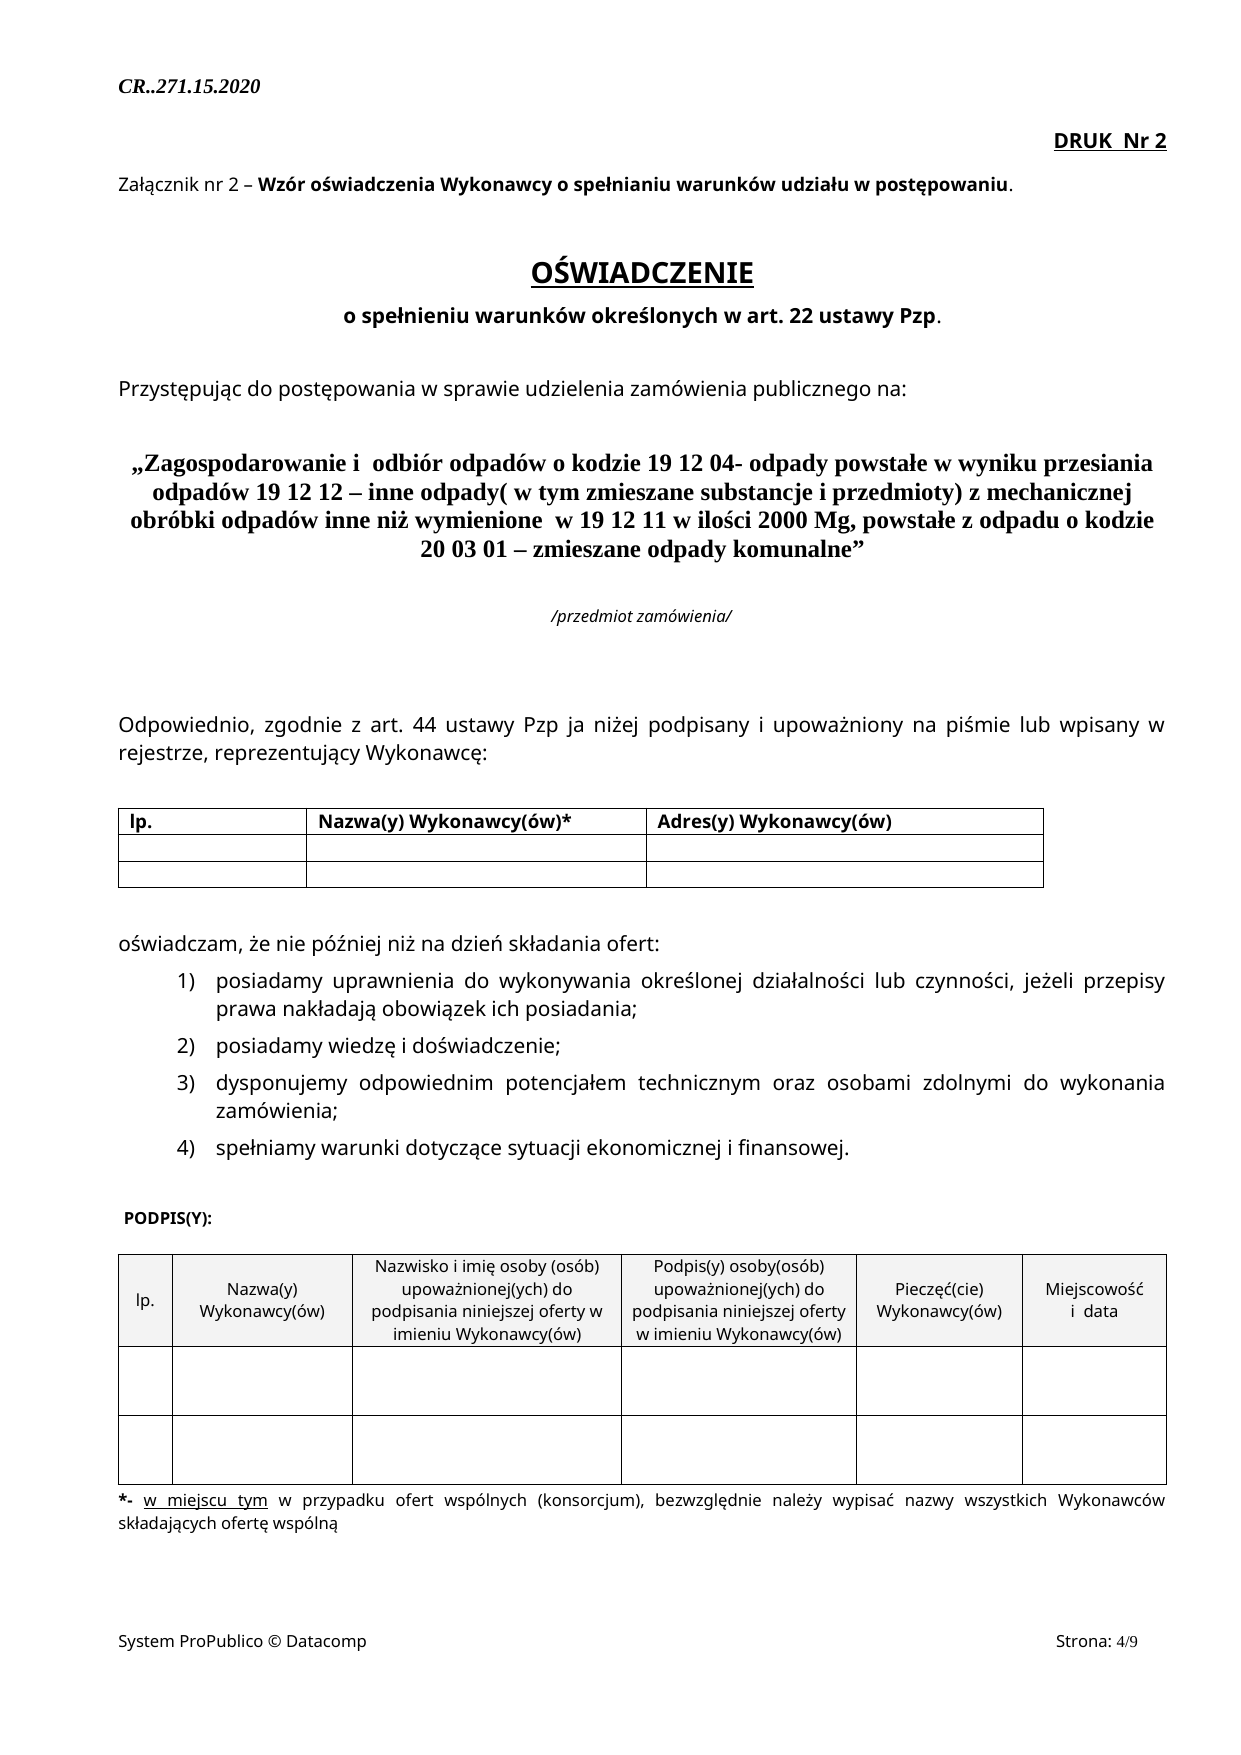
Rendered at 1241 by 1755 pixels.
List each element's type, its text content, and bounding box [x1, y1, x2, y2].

table_cell [173, 1416, 352, 1484]
text oświadczam, że nie później niż na dzień składania ofert: [118, 929, 1166, 958]
table_cell [119, 1416, 172, 1484]
table_cell [307, 862, 646, 887]
text Odpowiednio, zgodnie z art. 44 ustawy Pzp ja niżej podpisany i upoważniony na piśmie lub wpisany w rejestrze, reprezentujący Wykonawcę: [118, 710, 1166, 767]
text OŚWIADCZENIE [118, 253, 1166, 292]
text *- w miejscu tym w przypadku ofert wspólnych (konsorcjum), bezwzględnie należy wypisać nazwy wszystkich Wykonawców składających ofertę wspólną [118, 1489, 1166, 1534]
table_cell [1023, 1347, 1166, 1415]
table_cell [119, 835, 306, 861]
table_cell [353, 1347, 621, 1415]
text 4) spełniamy warunki dotyczące sytuacji ekonomicznej i finansowej. [177, 1133, 1166, 1162]
text o spełnieniu warunków określonych w art. 22 ustawy Pzp. [118, 301, 1166, 329]
table_cell [353, 1416, 621, 1484]
table_header Miejscowość i data [1023, 1255, 1166, 1346]
table_cell [307, 835, 646, 861]
table_header Pieczęć(cie) Wykonawcy(ów) [857, 1255, 1022, 1346]
text Przystępując do postępowania w sprawie udzielenia zamówienia publicznego na: [118, 374, 1166, 403]
table_header Nazwa(y) Wykonawcy(ów)* [307, 809, 646, 834]
text „Zagospodarowanie i odbiór odpadów o kodzie 19 12 04- odpady powstałe w wyniku przesiania odpadów 19 12 12 – inne odpady( w tym zmieszane substancje i przedmioty) z mechanicznej obróbki odpadów inne niż wymienione w 19 12 11 w ilości 2000 Mg, powstałe z odpadu o kodzie 20 03 01 – zmieszane odpady komunalne” [118, 448, 1166, 563]
text 1) posiadamy uprawnienia do wykonywania określonej działalności lub czynności, jeżeli przepisy prawa nakładają obowiązek ich posiadania; [177, 966, 1166, 1023]
text /przedmiot zamówienia/ [118, 605, 1166, 628]
table_cell [647, 862, 1043, 887]
table_header lp. [119, 809, 306, 834]
table_cell [622, 1416, 856, 1484]
text Załącznik nr 2 – Wzór oświadczenia Wykonawcy o spełnianiu warunków udziału w postępowaniu. [118, 171, 1166, 196]
table_cell [119, 862, 306, 887]
text 3) dysponujemy odpowiednim potencjałem technicznym oraz osobami zdolnymi do wykonania zamówienia; [177, 1068, 1166, 1125]
table_cell [173, 1347, 352, 1415]
text PODPIS(Y): [118, 1202, 1166, 1231]
table_header Adres(y) Wykonawcy(ów) [647, 809, 1043, 834]
table_header Nazwisko i imię osoby (osób) upoważnionej(ych) do podpisania niniejszej oferty w imieniu Wykonawcy(ów) [353, 1255, 621, 1346]
table_cell [857, 1347, 1022, 1415]
table_cell [647, 835, 1043, 861]
table_cell [119, 1347, 172, 1415]
text DRUK Nr 2 [118, 126, 1166, 154]
table_header Podpis(y) osoby(osób) upoważnionej(ych) do podpisania niniejszej oferty w imieniu Wykonawcy(ów) [622, 1255, 856, 1346]
table_cell [857, 1416, 1022, 1484]
text 2) posiadamy wiedzę i doświadczenie; [177, 1031, 1166, 1059]
table_cell [1023, 1416, 1166, 1484]
table_header Nazwa(y) Wykonawcy(ów) [173, 1255, 352, 1346]
table_cell [622, 1347, 856, 1415]
table_header lp. [119, 1255, 172, 1346]
